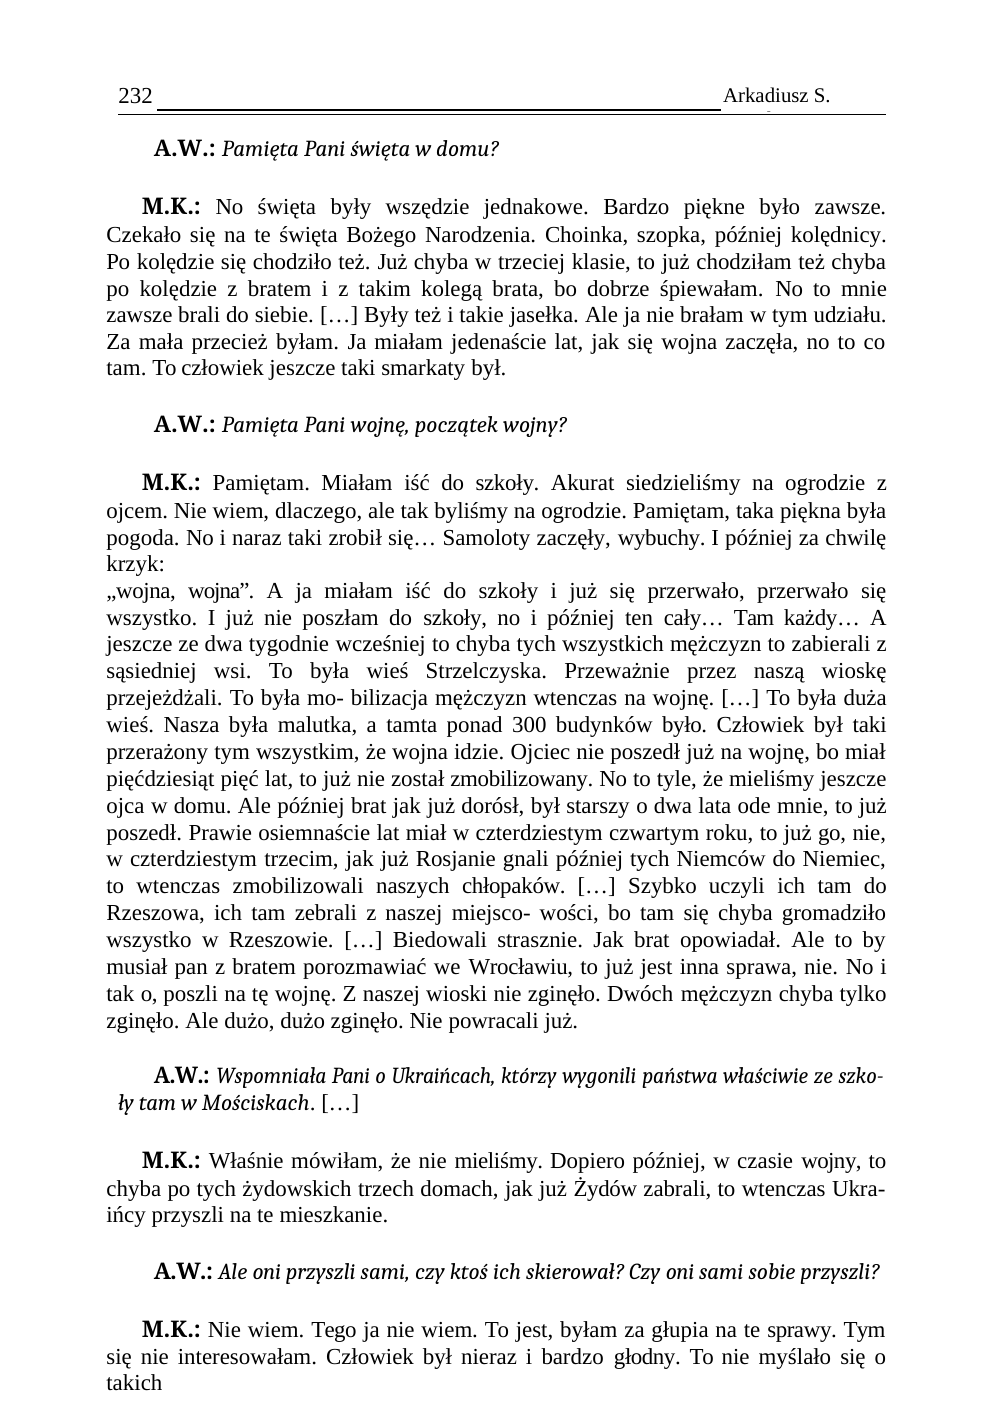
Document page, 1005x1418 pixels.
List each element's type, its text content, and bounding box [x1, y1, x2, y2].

text M.K.: Nie wiem. Tego ja nie wiem. To jest, byłam za głupia na te sprawy. Tym się nie interesowałam. Człowiek był nieraz i bardzo głodny. To nie myślało się o takich [106, 1313, 886, 1395]
text A.W.: Pamięta Pani wojnę, początek wojny? [153, 408, 898, 439]
text M.K.: Właśnie mówiłam, że nie mieliśmy. Dopiero później, w czasie wojny, to chyba po tych żydowskich trzech domach, jak już Żydów zabrali, to wtenczas Ukra- ińcy przyszli na te mieszkanie. [106, 1144, 886, 1228]
text „wojna, wojna”. A ja miałam iść do szkoły i już się przerwało, przerwało się wszystko. I już nie poszłam do szkoły, no i później ten cały… Tam każdy… A jeszcze ze dwa tygodnie wcześniej to chyba tych wszystkich mężczyzn to zabierali z sąsiedniej wsi. To była wieś Strzelczyska. Przeważnie przez naszą wioskę przejeżdżali. To była mo- bilizacja mężczyzn wtenczas na wojnę. […] To była duża wieś. Nasza była malutka, a tamta ponad 300 budynków było. Człowiek był taki przerażony tym wszystkim, że wojna idzie. Ojciec nie poszedł już na wojnę, bo miał pięćdziesiąt pięć lat, to już nie został zmobilizowany. No to tyle, że mieliśmy jeszcze ojca w domu. Ale później brat jak już dorósł, był starszy o dwa lata ode mnie, to już poszedł. Prawie osiemnaście lat miał w czterdziestym czwartym roku, to już go, nie, w czterdziestym trzecim, jak już Rosjanie gnali później tych Niemców do Niemiec, to wtenczas zmobilizowali naszych chłopaków. […] Szybko uczyli ich tam do Rzeszowa, ich tam zebrali z naszej miejsco- wości, bo tam się chyba gromadziło wszystko w Rzeszowie. […] Biedowali strasznie. Jak brat opowiadał. Ale to by musiał pan z bratem porozmawiać we Wrocławiu, to już jest inna sprawa, nie. No i tak o, poszli na tę wojnę. Z naszej wioski nie zginęło. Dwóch mężczyzn chyba tylko zginęło. Ale dużo, dużo zginęło. Nie powracali już. [106, 577, 887, 1033]
text A.W.: Pamięta Pani święta w domu? [153, 132, 898, 163]
text A.W.: Ale oni przyszli sami, czy ktoś ich skierował? Czy oni sami sobie przyszli? [153, 1255, 898, 1286]
text A.W.: Wspomniała Pani o Ukraińcach, którzy wygonili państwa właściwie ze szko- ły tam w Mościskach. […] [118, 1060, 886, 1116]
text M.K.: No święta były wszędzie jednakowe. Bardzo piękne było zawsze. Czekało się na te święta Bożego Narodzenia. Choinka, szopka, później kolędnicy. Po kolędzie się chodziło też. Już chyba w trzeciej klasie, to już chodziłam też chyba po kolędzie z bratem i z takim kolegą brata, bo dobrze śpiewałam. No to mnie zawsze brali do siebie. […] Były też i takie jasełka. Ale ja nie brałam w tym udziału. Za mała przecież byłam. Ja miałam jedenaście lat, jak się wojna zaczęła, no to co tam. To człowiek jeszcze taki smarkaty był. [106, 190, 887, 381]
text M.K.: Pamiętam. Miałam iść do szkoły. Akurat siedzieliśmy na ogrodzie z ojcem. Nie wiem, dlaczego, ale tak byliśmy na ogrodzie. Pamiętam, taka piękna była pogoda. No i naraz taki zrobił się… Samoloty zaczęły, wybuchy. I później za chwilę krzyk: [106, 466, 887, 576]
